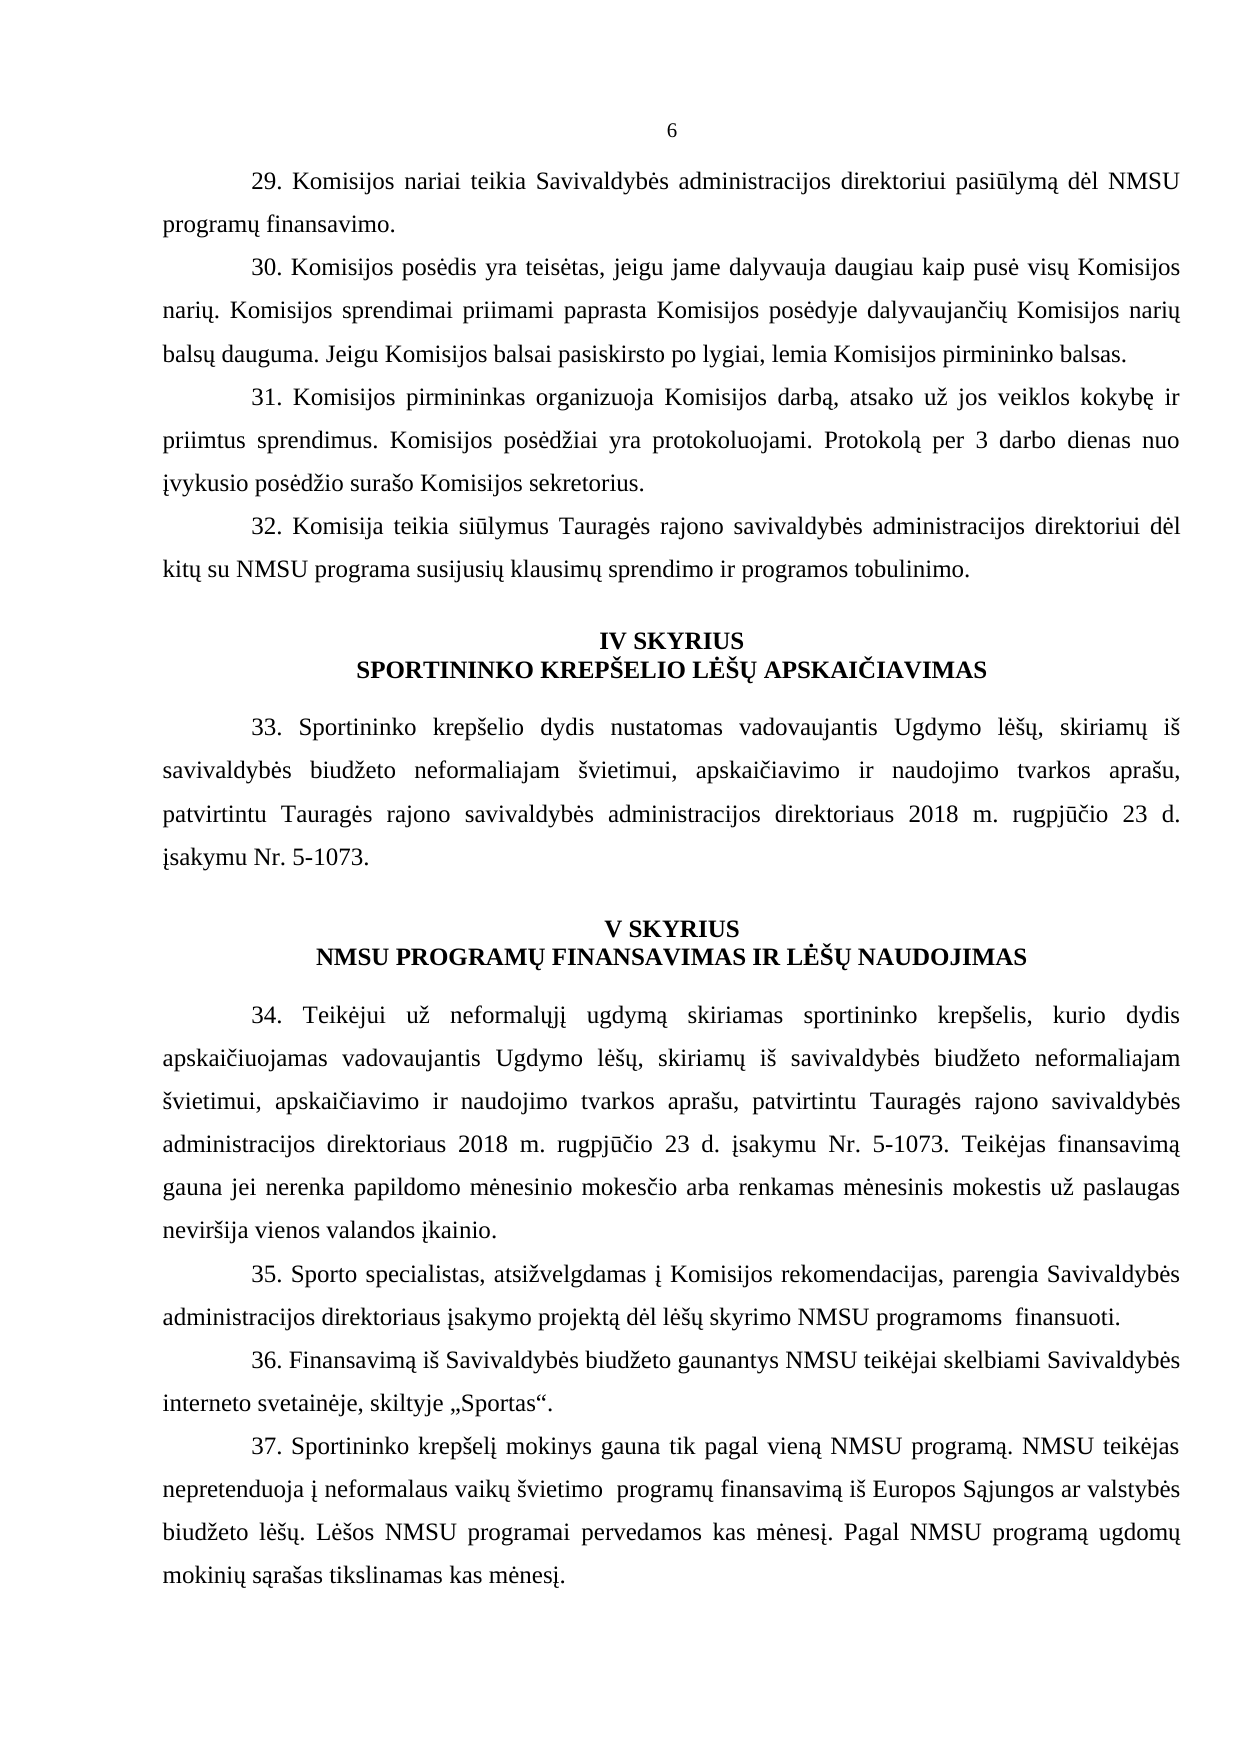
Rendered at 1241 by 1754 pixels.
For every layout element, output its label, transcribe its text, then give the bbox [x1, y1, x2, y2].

text 29. Komisijos nariai teikia Savivaldybės administracijos direktoriui pasiūlymą dėl NMSU programų finansavimo. [162, 166, 1181, 238]
text SPORTININKO KREPŠELIO LĖŠŲ APSKAIČIAVIMAS [162, 655, 1181, 684]
text 30. Komisijos posėdis yra teisėtas, jeigu jame dalyvauja daugiau kaip pusė visų Komisijos narių. Komisijos sprendimai priimami paprasta Komisijos posėdyje dalyvaujančių Komisijos narių balsų dauguma. Jeigu Komisijos balsai pasiskirsto po lygiai, lemia Komisijos pirmininko balsas. [162, 252, 1181, 367]
text NMSU PROGRAMŲ FINANSAVIMAS IR LĖŠŲ NAUDOJIMAS [162, 942, 1181, 971]
text IV SKYRIUS [162, 626, 1181, 655]
text 36. Finansavimą iš Savivaldybės biudžeto gaunantys NMSU teikėjai skelbiami Savivaldybės interneto svetainėje, skiltyje „Sportas“. [162, 1345, 1181, 1417]
text 31. Komisijos pirmininkas organizuoja Komisijos darbą, atsako už jos veiklos kokybę ir priimtus sprendimus. Komisijos posėdžiai yra protokoluojami. Protokolą per 3 darbo dienas nuo įvykusio posėdžio surašo Komisijos sekretorius. [162, 382, 1181, 497]
text 32. Komisija teikia siūlymus Tauragės rajono savivaldybės administracijos direktoriui dėl kitų su NMSU programa susijusių klausimų sprendimo ir programos tobulinimo. [162, 511, 1181, 583]
text 35. Sporto specialistas, atsižvelgdamas į Komisijos rekomendacijas, parengia Savivaldybės administracijos direktoriaus įsakymo projektą dėl lėšų skyrimo NMSU programoms finansuoti. [162, 1259, 1181, 1331]
text 37. Sportininko krepšelį mokinys gauna tik pagal vieną NMSU programą. NMSU teikėjas nepretenduoja į neformalaus vaikų švietimo programų finansavimą iš Europos Sąjungos ar valstybės biudžeto lėšų. Lėšos NMSU programai pervedamos kas mėnesį. Pagal NMSU programą ugdomų mokinių sąrašas tikslinamas kas mėnesį. [162, 1431, 1181, 1589]
text 34. Teikėjui už neformalųjį ugdymą skiriamas sportininko krepšelis, kurio dydis apskaičiuojamas vadovaujantis Ugdymo lėšų, skiriamų iš savivaldybės biudžeto neformaliajam švietimui, apskaičiavimo ir naudojimo tvarkos aprašu, patvirtintu Tauragės rajono savivaldybės administracijos direktoriaus 2018 m. rugpjūčio 23 d. įsakymu Nr. 5-1073. Teikėjas finansavimą gauna jei nerenka papildomo mėnesinio mokesčio arba renkamas mėnesinis mokestis už paslaugas neviršija vienos valandos įkainio. [162, 1000, 1181, 1244]
text 33. Sportininko krepšelio dydis nustatomas vadovaujantis Ugdymo lėšų, skiriamų iš savivaldybės biudžeto neformaliajam švietimui, apskaičiavimo ir naudojimo tvarkos aprašu, patvirtintu Tauragės rajono savivaldybės administracijos direktoriaus 2018 m. rugpjūčio 23 d. įsakymu Nr. 5-1073. [162, 712, 1181, 871]
text V SKYRIUS [162, 914, 1181, 942]
